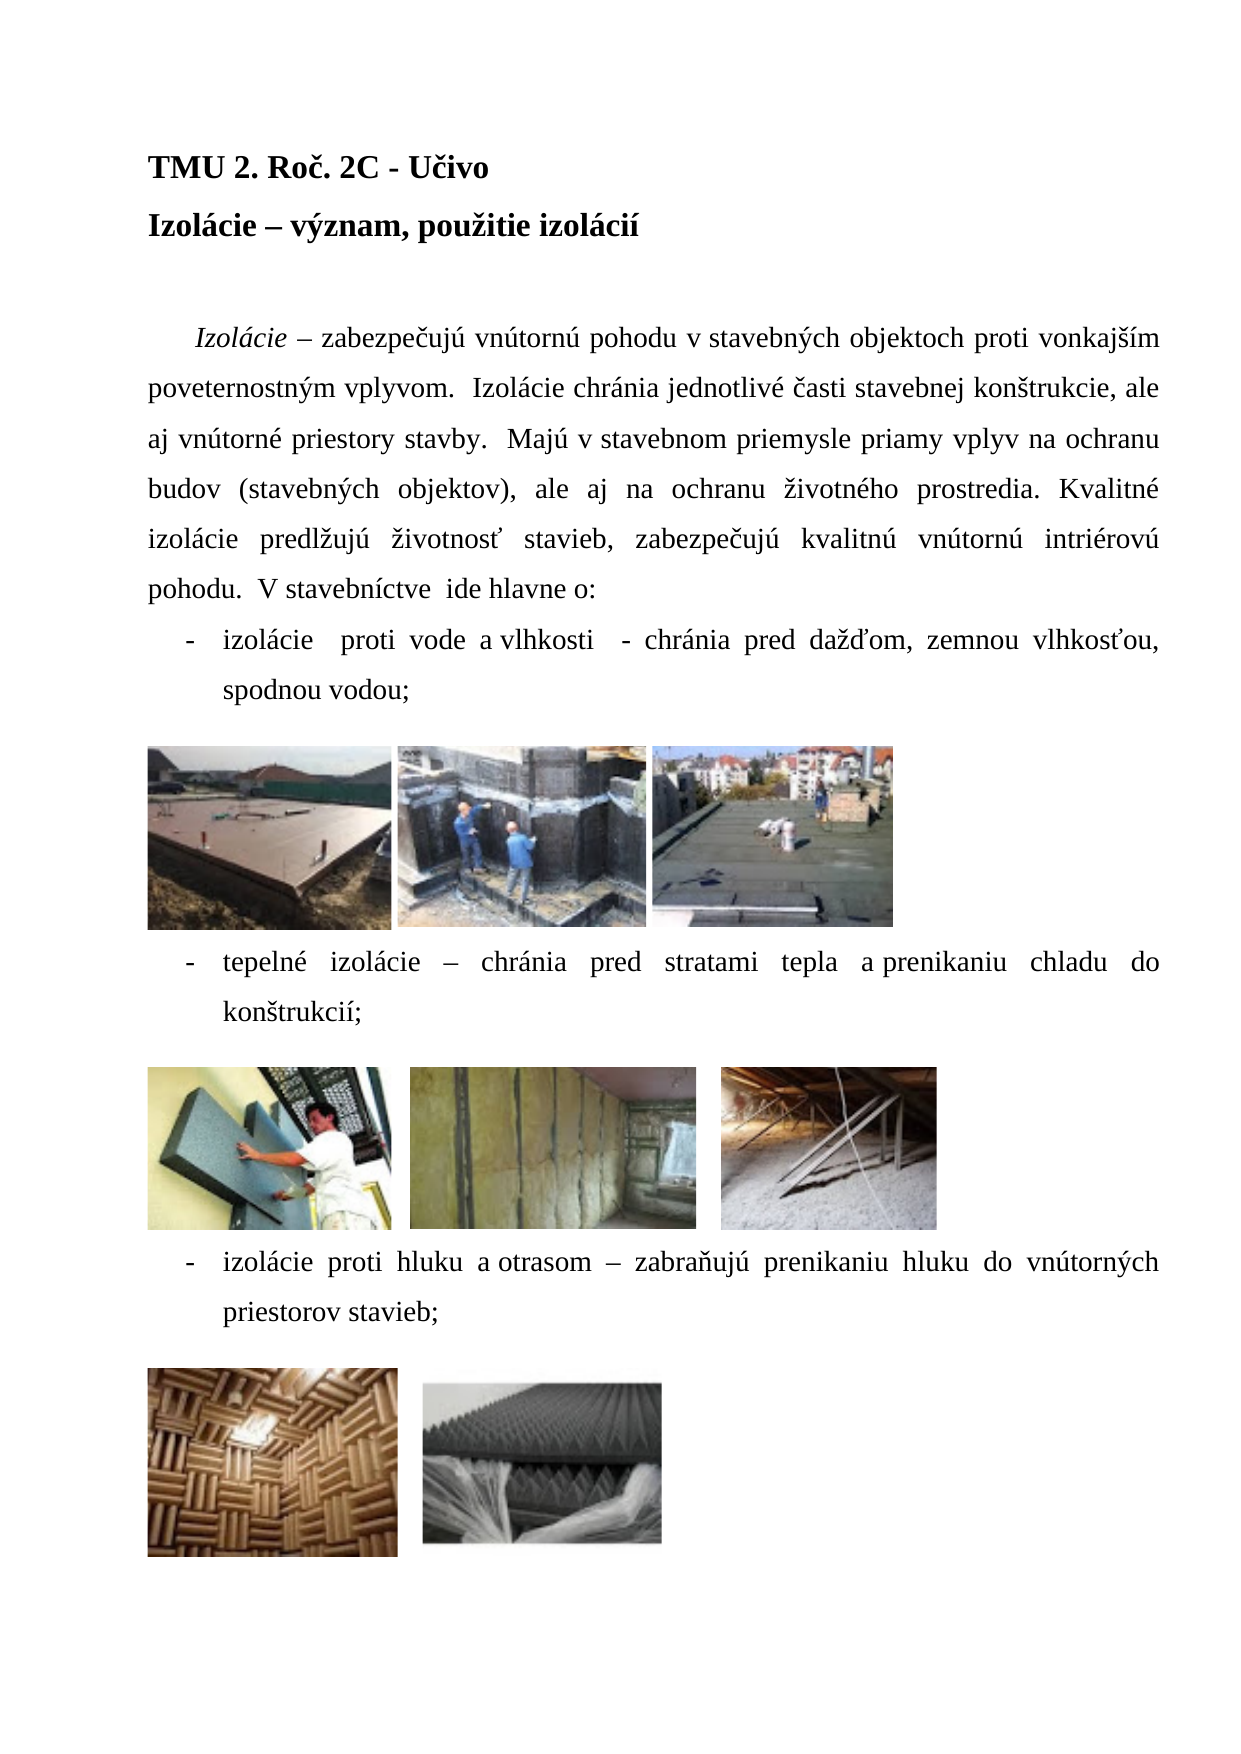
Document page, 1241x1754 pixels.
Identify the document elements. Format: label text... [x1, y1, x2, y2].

subtitle TMU 2. Roč. 2C - Učivo [148, 148, 1160, 186]
list izolácie proti vode a vlhkosti - chránia pred dažďom, zemnou vlhkosťou, spodnou vodou; [185, 622, 1160, 706]
list tepelné izolácie – chránia pred stratami tepla a prenikaniu chladu do konštrukcií; [185, 944, 1160, 1027]
text Izolácie – zabezpečujú vnútornú pohodu v stavebných objektoch proti vonkajším poveternostným vplyvom. Izolácie chránia jednotlivé časti stavebnej konštrukcie, ale aj vnútorné priestory stavby. Majú v stavebnom priemysle priamy vplyv na ochranu budov (stavebných objektov), ale aj na ochranu životného prostredia. Kvalitné izolácie predlžujú životnosť stavieb, zabezpečujú kvalitnú vnútornú intriérovú pohodu. V stavebníctve ide hlavne o: [148, 320, 1160, 605]
subtitle Izolácie – význam, použitie izolácií [148, 205, 1160, 243]
list izolácie proti hluku a otrasom – zabraňujú prenikaniu hluku do vnútorných priestorov stavieb; [185, 1244, 1160, 1328]
